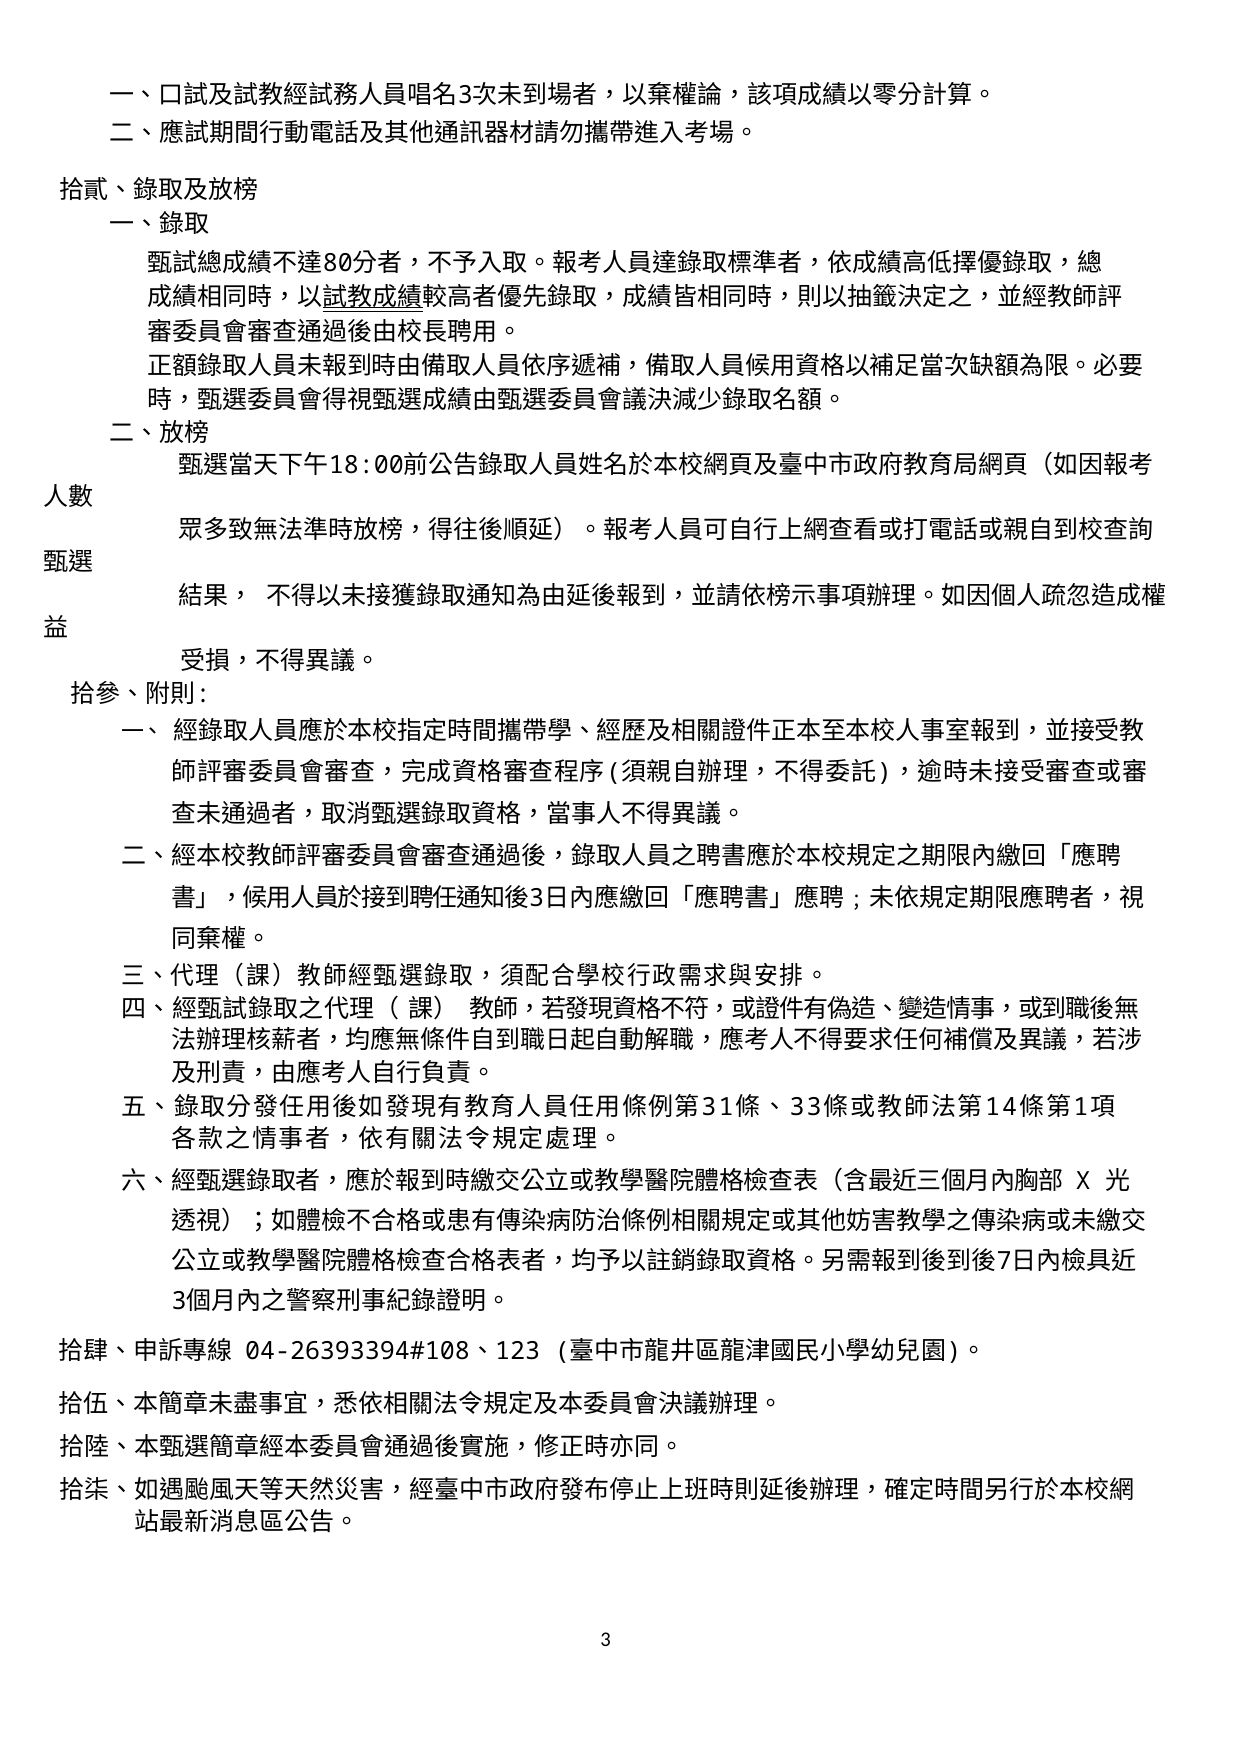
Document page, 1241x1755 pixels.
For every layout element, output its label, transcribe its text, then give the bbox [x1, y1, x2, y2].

text 拾柒、如遇颱風天等天然災害，經臺中市政府發布停止上班時則延後辦理，確定時間另行於本校網站最新消息區公告。 [59, 1472, 1135, 1538]
text 拾肆、申訴專線 04-26393394#108、123 (臺中市龍井區龍津國民小學幼兒園)。 [59, 1331, 1092, 1367]
text 眾多致無法準時放榜，得往後順延）。報考人員可自行上網查看或打電話或親自到校查詢甄選 [44, 513, 1178, 578]
text 一、 經錄取人員應於本校指定時間攜帶學、經歷及相關證件正本至本校人事室報到，並接受教師評審委員會審查，完成資格審查程序(須親自辦理，不得委託)，逾時未接受審查或審查未通過者，取消甄選錄取資格，當事人不得異議。 [121, 710, 1147, 830]
text 甄選當天下午18:00前公告錄取人員姓名於本校網頁及臺中市政府教育局網頁（如因報考人數 [44, 447, 1178, 513]
text 拾參、附則: [70, 676, 1188, 709]
text 一、口試及試教經試務人員唱名3次未到場者，以棄權論，該項成績以零分計算。二、應試期間行動電話及其他通訊器材請勿攜帶進入考場。 [109, 75, 997, 148]
text 甄試總成績不達80分者，不予入取。報考人員達錄取標準者，依成績高低擇優錄取，總成績相同時，以試教成績較高者優先錄取，成績皆相同時，則以抽籤決定之，並經教師評審委員會審查通過後由校長聘用。 [147, 244, 1123, 347]
text 結果， 不得以未接獲錄取通知為由延後報到，並請依榜示事項辦理。如因個人疏忽造成權益 [44, 578, 1178, 643]
text 四、經甄試錄取之代理（ 課） 教師，若發現資格不符，或證件有偽造、變造情事，或到職後無法辦理核薪者，均應無條件自到職日起自動解職，應考人不得要求任何補償及異議，若涉及刑責，由應考人自行負責。 [121, 991, 1147, 1089]
text 拾伍、本簡章未盡事宜，悉依相關法令規定及本委員會決議辦理。 [59, 1383, 1092, 1419]
text 五、錄取分發任用後如發現有教育人員任用條例第31條、33條或教師法第14條第1項各款之情事者，依有關法令規定處理。 [121, 1089, 1141, 1154]
text 正額錄取人員未報到時由備取人員依序遞補，備取人員候用資格以補足當次缺額為限。必要時，甄選委員會得視甄選成績由甄選委員會議決減少錄取名額。 [147, 347, 1148, 416]
text 拾陸、本甄選簡章經本委員會通過後實施，修正時亦同。 [59, 1426, 1188, 1462]
text 拾貳、錄取及放榜一、錄取 [59, 171, 259, 239]
text 六、經甄選錄取者，應於報到時繳交公立或教學醫院體格檢查表（含最近三個月內胸部 X 光透視）；如體檢不合格或患有傳染病防治條例相關規定或其他妨害教學之傳染病或未繳交公立或教學醫院體格檢查合格表者，均予以註銷錄取資格。另需報到後到後7日內檢具近3個月內之警察刑事紀錄證明。 [121, 1161, 1147, 1316]
text 受損，不得異議。 [44, 643, 1178, 676]
text 三、代理（課）教師經甄選錄取，須配合學校行政需求與安排。 [121, 961, 1188, 990]
text 二、經本校教師評審委員會審查通過後，錄取人員之聘書應於本校規定之期限內繳回「應聘 書」，候用人員於接到聘任通知後3日內應繳回「應聘書」應聘﹔未依規定期限應聘者，視同棄權。 [121, 836, 1147, 955]
text 二、放榜 [109, 416, 1188, 447]
